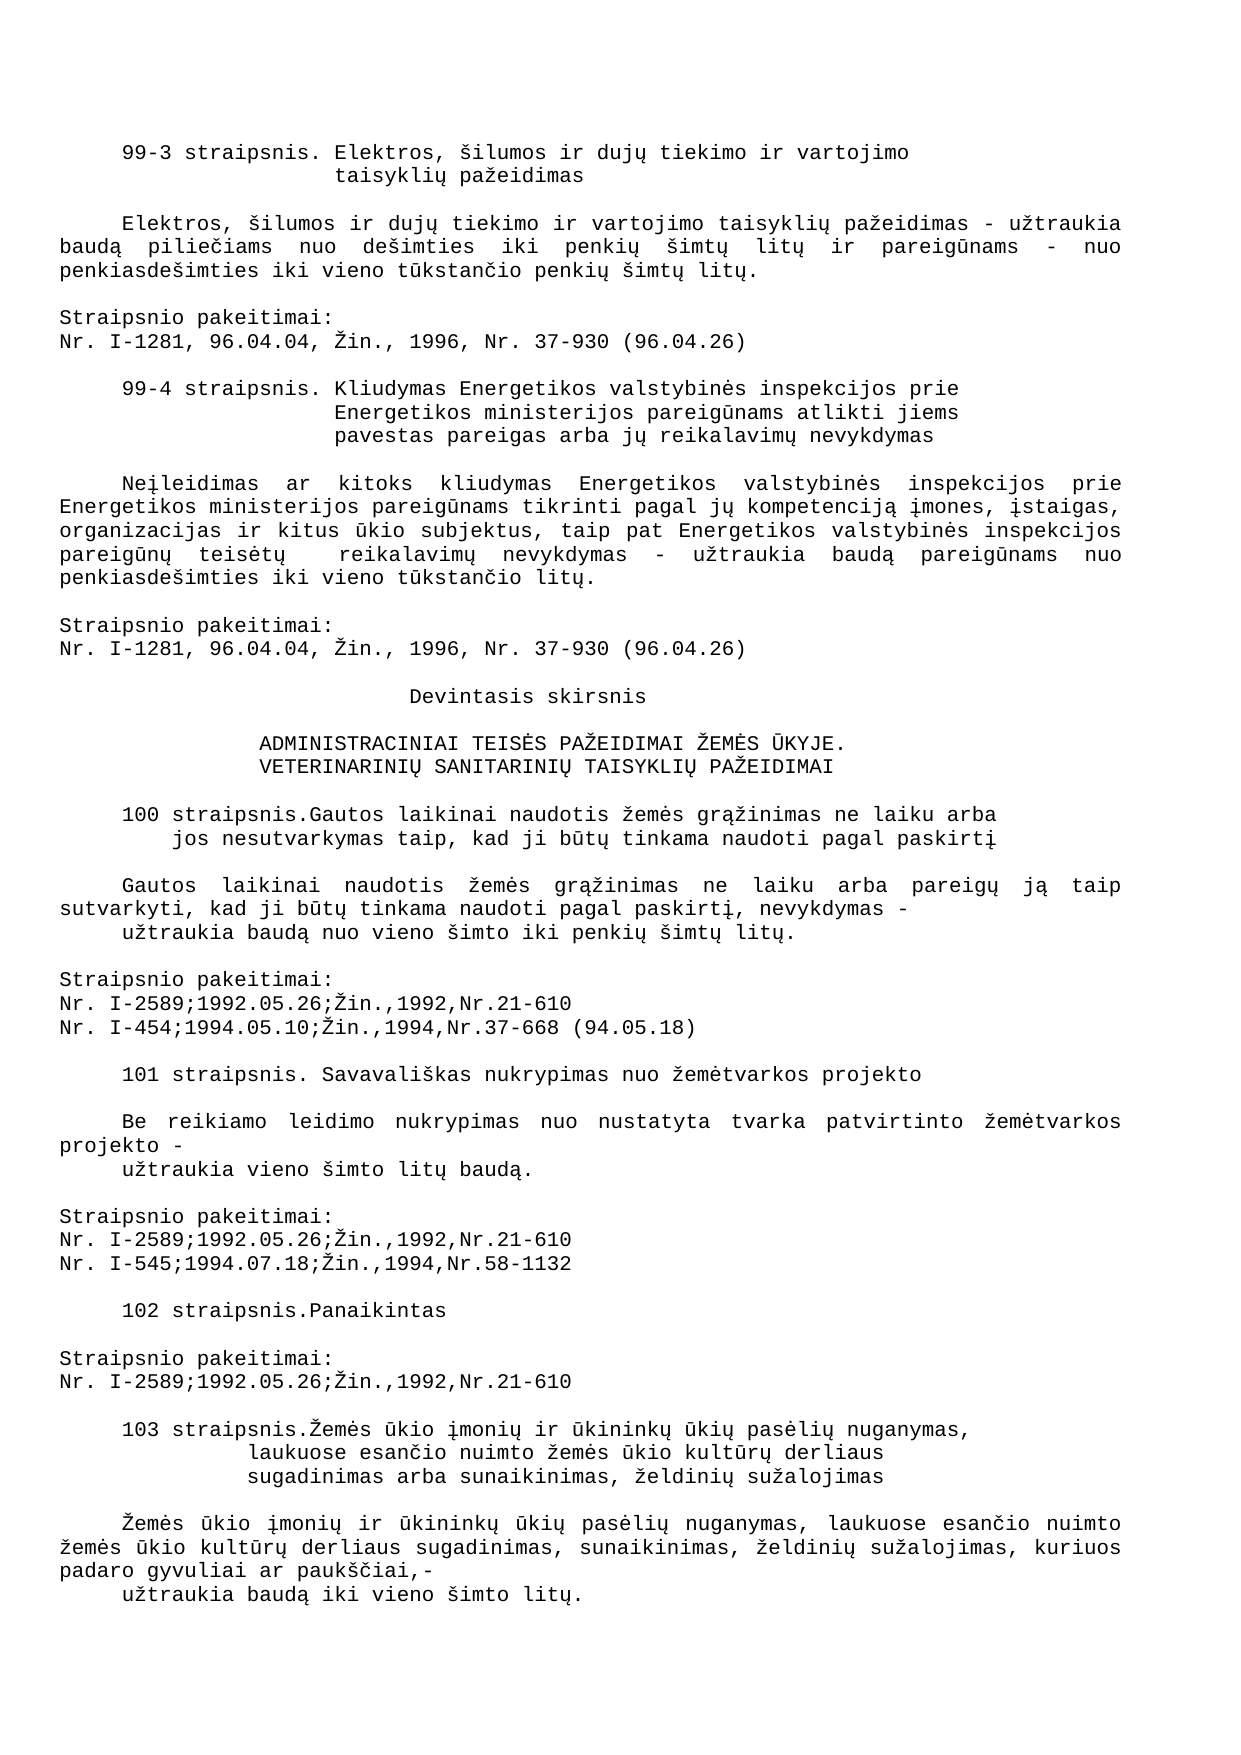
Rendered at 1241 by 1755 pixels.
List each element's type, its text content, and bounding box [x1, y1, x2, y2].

text Nr. I-454;1994.05.10;Žin.,1994,Nr.37-668 (94.05.18) [59, 1017, 1122, 1040]
text užtraukia vieno šimto litų baudą. [59, 1158, 1122, 1182]
text Nr. I-1281, 96.04.04, Žin., 1996, Nr. 37-930 (96.04.26) [59, 331, 1122, 354]
text Elektros, šilumos ir dujų tiekimo ir vartojimo taisyklių pažeidimas - užtraukia baudą piliečiams nuo dešimties iki penkių šimtų litų ir pareigūnams - nuo penkiasdešimties iki vieno tūkstančio penkių šimtų litų. [59, 213, 1122, 284]
text pavestas pareigas arba jų reikalavimų nevykdymas [59, 426, 1122, 449]
text Nr. I-545;1994.07.18;Žin.,1994,Nr.58-1132 [59, 1253, 1122, 1277]
text Nr. I-2589;1992.05.26;Žin.,1992,Nr.21-610 [59, 993, 1122, 1017]
text 103 straipsnis.Žemės ūkio įmonių ir ūkininkų ūkių pasėlių nuganymas, [59, 1419, 1122, 1442]
text užtraukia baudą iki vieno šimto litų. [59, 1584, 1122, 1608]
text Nr. I-2589;1992.05.26;Žin.,1992,Nr.21-610 [59, 1371, 1122, 1395]
text Straipsnio pakeitimai: [59, 1206, 1122, 1229]
text laukuose esančio nuimto žemės ūkio kultūrų derliaus [59, 1442, 1122, 1466]
text 99-4 straipsnis. Kliudymas Energetikos valstybinės inspekcijos prie [59, 378, 1122, 402]
text 102 straipsnis.Panaikintas [59, 1300, 1122, 1324]
text Straipsnio pakeitimai: [59, 307, 1122, 331]
text Neįleidimas ar kitoks kliudymas Energetikos valstybinės inspekcijos prie Energetikos ministerijos pareigūnams tikrinti pagal jų kompetenciją įmones, įstaigas, organizacijas ir kitus ūkio subjektus, taip pat Energetikos valstybinės inspekcijos pareigūnų teisėtų reikalavimų nevykdymas - užtraukia baudą pareigūnams nuo penkiasdešimties iki vieno tūkstančio litų. [59, 473, 1122, 591]
text Gautos laikinai naudotis žemės grąžinimas ne laiku arba pareigų ją taip sutvarkyti, kad ji būtų tinkama naudoti pagal paskirtį, nevykdymas - [59, 875, 1122, 922]
text 101 straipsnis. Savavališkas nukrypimas nuo žemėtvarkos projekto [59, 1064, 1122, 1088]
text Žemės ūkio įmonių ir ūkininkų ūkių pasėlių nuganymas, laukuose esančio nuimto žemės ūkio kultūrų derliaus sugadinimas, sunaikinimas, želdinių sužalojimas, kuriuos padaro gyvuliai ar paukščiai,- [59, 1513, 1122, 1584]
text 99-3 straipsnis. Elektros, šilumos ir dujų tiekimo ir vartojimo [59, 142, 1122, 165]
text ADMINISTRACINIAI TEISĖS PAŽEIDIMAI ŽEMĖS ŪKYJE. [59, 733, 1122, 757]
text VETERINARINIŲ SANITARINIŲ TAISYKLIŲ PAŽEIDIMAI [59, 757, 1122, 780]
text Nr. I-1281, 96.04.04, Žin., 1996, Nr. 37-930 (96.04.26) [59, 638, 1122, 662]
text Straipsnio pakeitimai: [59, 615, 1122, 638]
text Straipsnio pakeitimai: [59, 1348, 1122, 1371]
text jos nesutvarkymas taip, kad ji būtų tinkama naudoti pagal paskirtį [59, 827, 1122, 851]
text užtraukia baudą nuo vieno šimto iki penkių šimtų litų. [59, 922, 1122, 946]
text Devintasis skirsnis [59, 686, 1122, 709]
text Energetikos ministerijos pareigūnams atlikti jiems [59, 402, 1122, 426]
text Be reikiamo leidimo nukrypimas nuo nustatyta tvarka patvirtinto žemėtvarkos projekto - [59, 1111, 1122, 1158]
text Nr. I-2589;1992.05.26;Žin.,1992,Nr.21-610 [59, 1229, 1122, 1253]
text Straipsnio pakeitimai: [59, 969, 1122, 993]
text taisyklių pažeidimas [59, 165, 1122, 189]
text sugadinimas arba sunaikinimas, želdinių sužalojimas [59, 1466, 1122, 1489]
text 100 straipsnis.Gautos laikinai naudotis žemės grąžinimas ne laiku arba [59, 804, 1122, 827]
